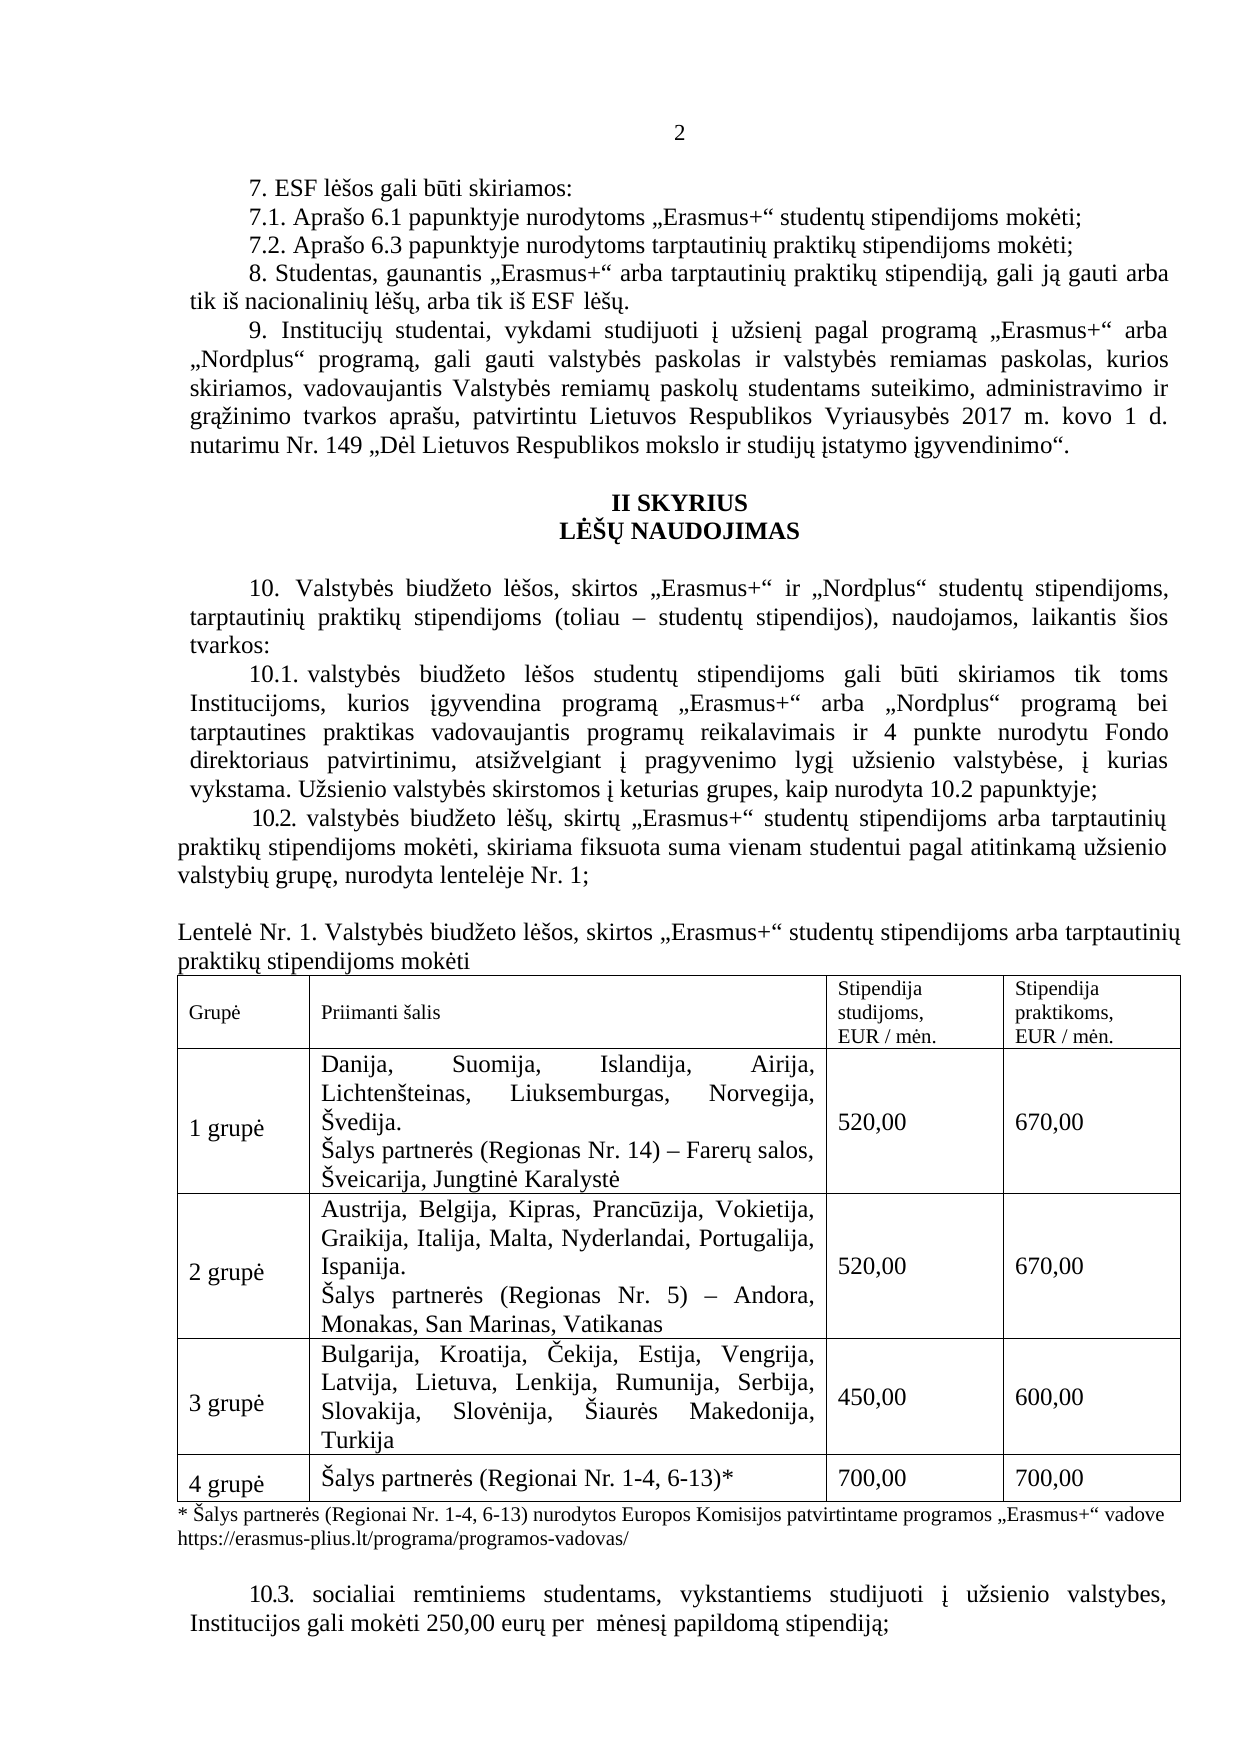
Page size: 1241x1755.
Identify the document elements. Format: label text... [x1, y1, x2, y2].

table_header Priimanti šalis [310, 976, 826, 1048]
table_cell 1 grupė [178, 1049, 309, 1193]
text Lentelė Nr. 1. Valstybės biudžeto lėšos, skirtos „Erasmus+“ studentų stipendijoms arba tarptautinių praktikų stipendijoms mokėti [177, 918, 1182, 975]
text 8. Studentas, gaunantis „Erasmus+“ arba tarptautinių praktikų stipendiją, gali ją gauti arba tik iš nacionalinių lėšų, arba tik iš ESF lėšų. [189, 259, 1169, 315]
text 10.3. socialiai remtiniems studentams, vykstantiems studijuoti į užsienio valstybes, Institucijos gali mokėti 250,00 eurų per mėnesį papildomą stipendiją; [189, 1579, 1168, 1637]
text 10. Valstybės biudžeto lėšos, skirtos „Erasmus+“ ir „Nordplus“ studentų stipendijoms, tarptautinių praktikų stipendijoms (toliau – studentų stipendijos), naudojamos, laikantis šios tvarkos: [189, 573, 1169, 659]
table_cell 670,00 [1004, 1194, 1180, 1338]
text 7.2. Aprašo 6.3 papunktyje nurodytoms tarptautinių praktikų stipendijoms mokėti; [189, 231, 1182, 259]
table_cell 2 grupė [178, 1194, 309, 1338]
table_cell Austrija, Belgija, Kipras, Prancūzija, Vokietija, Graikija, Italija, Malta, Nyderlandai, Portugalija, Ispanija. Šalys partnerės (Regionas Nr. 5) – Andora, Monakas, San Marinas, Vatikanas [310, 1194, 826, 1338]
table_cell Bulgarija, Kroatija, Čekija, Estija, Vengrija, Latvija, Lietuva, Lenkija, Rumunija, Serbija, Slovakija, Slovėnija, Šiaurės Makedonija, Turkija [310, 1339, 826, 1454]
table_cell Šalys partnerės (Regionai Nr. 1-4, 6-13)* [310, 1455, 826, 1501]
table_cell 520,00 [827, 1049, 1003, 1193]
table_cell 670,00 [1004, 1049, 1180, 1193]
table_cell 3 grupė [178, 1339, 309, 1454]
table_cell 4 grupė [178, 1455, 309, 1501]
text 7. ESF lėšos gali būti skiriamos: [189, 173, 1182, 202]
table_cell 450,00 [827, 1339, 1003, 1454]
table_cell 700,00 [1004, 1455, 1180, 1501]
table_header Stipendija studijoms, EUR / mėn. [827, 976, 1003, 1048]
text 10.1. valstybės biudžeto lėšos studentų stipendijoms gali būti skiriamos tik toms Institucijoms, kurios įgyvendina programą „Erasmus+“ arba „Nordplus“ programą bei tarptautines praktikas vadovaujantis programų reikalavimais ir 4 punkte nurodytu Fondo direktoriaus patvirtinimu, atsižvelgiant į pragyvenimo lygį užsienio valstybėse, į kurias vykstama. Užsienio valstybės skirstomos į keturias grupes, kaip nurodyta 10.2 papunktyje; [189, 659, 1169, 803]
text * Šalys partnerės (Regionai Nr. 1-4, 6-13) nurodytos Europos Komisijos patvirtintame programos „Erasmus+“ vadove https://erasmus-plius.lt/programa/programos-vadovas/ [177, 1502, 1182, 1550]
table_cell 700,00 [827, 1455, 1003, 1501]
table_cell Danija, Suomija, Islandija, Airija, Lichtenšteinas, Liuksemburgas, Norvegija, Švedija. Šalys partnerės (Regionas Nr. 14) – Farerų salos, Šveicarija, Jungtinė Karalystė [310, 1049, 826, 1193]
text LĖŠŲ NAUDOJIMAS [177, 516, 1182, 545]
text 9. Institucijų studentai, vykdami studijuoti į užsienį pagal programą „Erasmus+“ arba „Nordplus“ programą, gali gauti valstybės paskolas ir valstybės remiamas paskolas, kurios skiriamos, vadovaujantis Valstybės remiamų paskolų studentams suteikimo, administravimo ir grąžinimo tvarkos aprašu, patvirtintu Lietuvos Respublikos Vyriausybės 2017 m. kovo 1 d. nutarimu Nr. 149 „Dėl Lietuvos Respublikos mokslo ir studijų įstatymo įgyvendinimo“. [189, 315, 1169, 459]
table_header Grupė [178, 976, 309, 1048]
table_header Stipendija praktikoms, EUR / mėn. [1004, 976, 1180, 1048]
table_cell 520,00 [827, 1194, 1003, 1338]
text 7.1. Aprašo 6.1 papunktyje nurodytoms „Erasmus+“ studentų stipendijoms mokėti; [189, 202, 1182, 231]
table_cell 600,00 [1004, 1339, 1180, 1454]
text 10.2. valstybės biudžeto lėšų, skirtų „Erasmus+“ studentų stipendijoms arba tarptautinių praktikų stipendijoms mokėti, skiriama fiksuota suma vienam studentui pagal atitinkamą užsienio valstybių grupę, nurodyta lentelėje Nr. 1; [177, 803, 1168, 889]
text II SKYRIUS [177, 488, 1182, 516]
